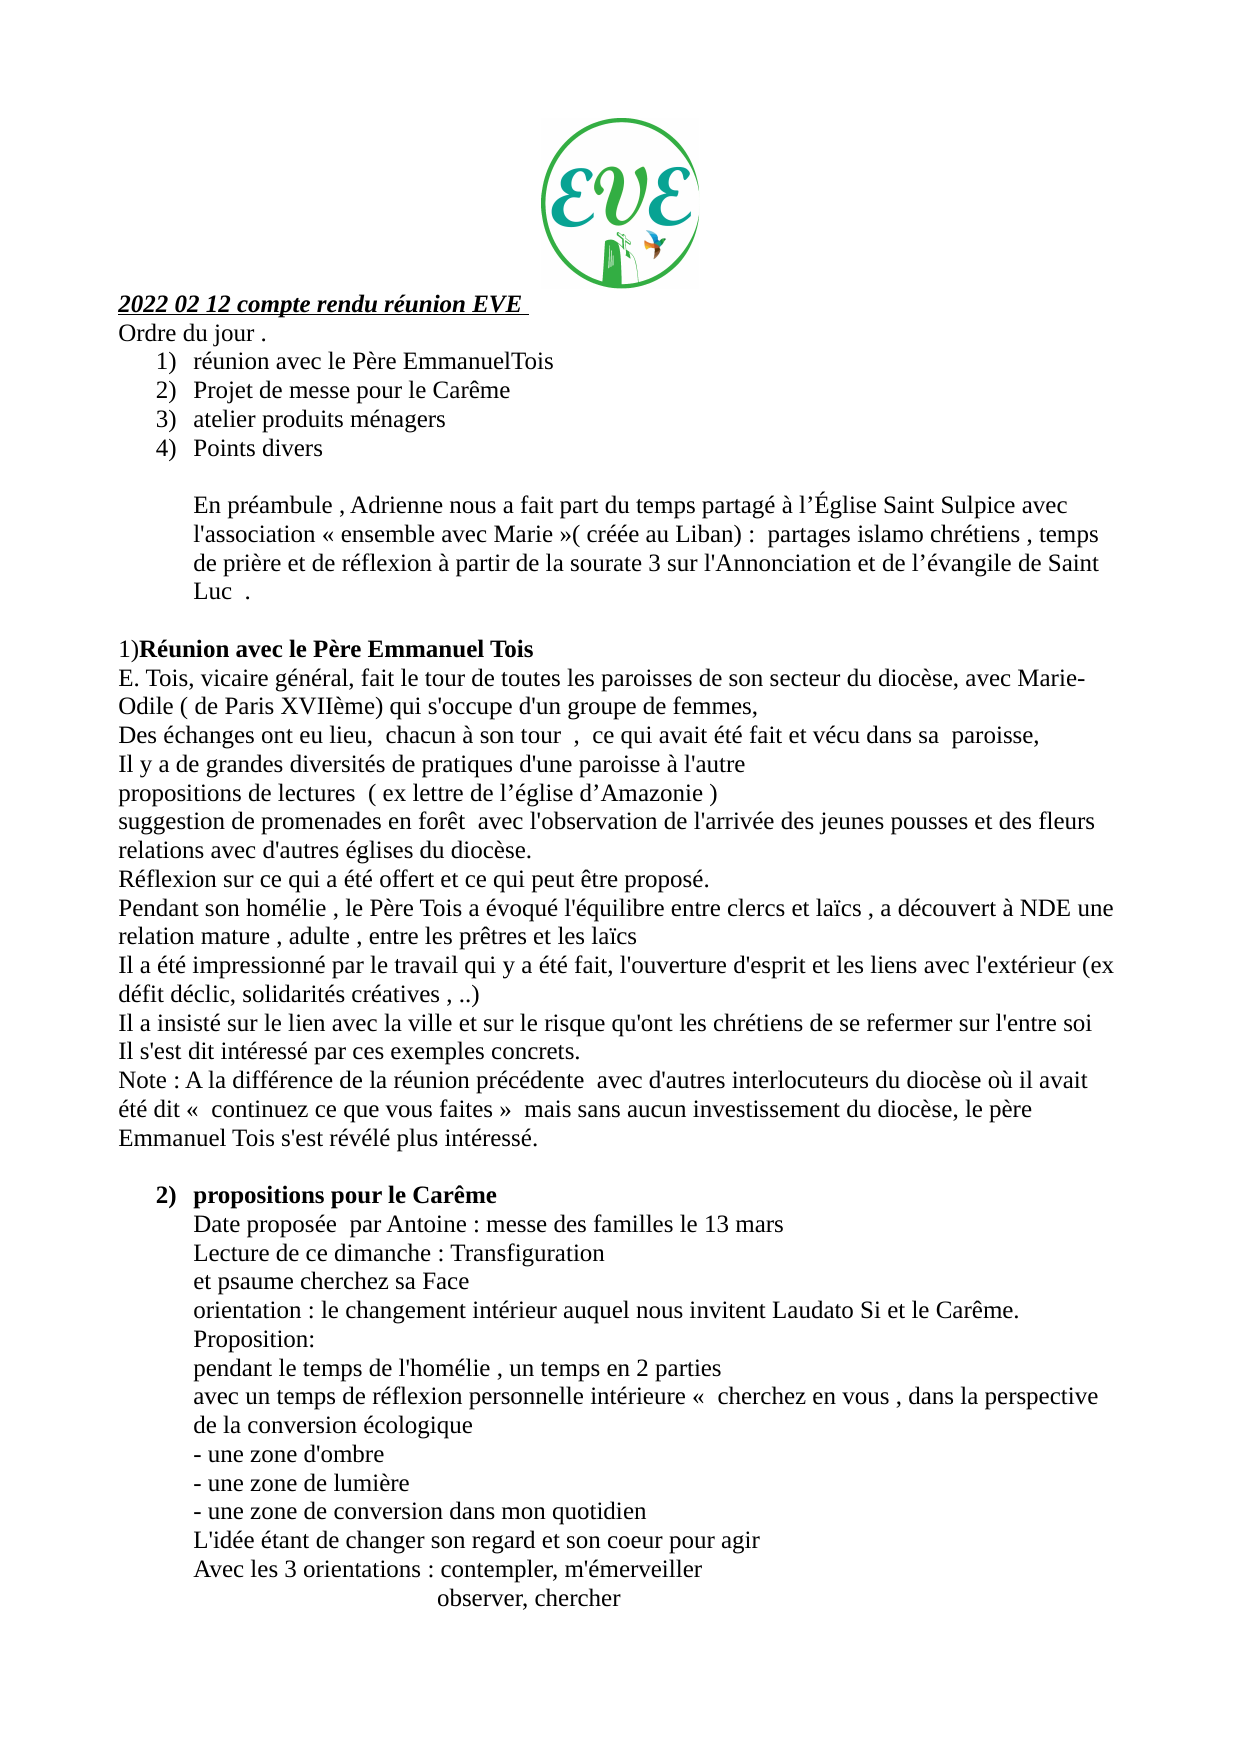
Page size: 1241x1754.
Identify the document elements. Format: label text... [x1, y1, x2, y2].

list Proposition: [156, 1324, 1122, 1353]
list - une zone de lumière [156, 1468, 1122, 1496]
text Des échanges ont eu lieu, chacun à son tour , ce qui avait été fait et vécu dans sa paroisse, [118, 720, 1122, 749]
list - une zone d'ombre [156, 1439, 1122, 1468]
list propositions pour le Carême [156, 1180, 1122, 1209]
text 1)Réunion avec le Père Emmanuel Tois [118, 634, 1122, 663]
list Points divers [156, 433, 1122, 461]
list orientation : le changement intérieur auquel nous invitent Laudato Si et le Carême. [156, 1295, 1122, 1324]
text Ordre du jour . [118, 318, 1122, 346]
text Il s'est dit intéressé par ces exemples concrets. [118, 1036, 1122, 1065]
list atelier produits ménagers [156, 404, 1122, 433]
list réunion avec le Père EmmanuelTois [156, 346, 1122, 375]
text suggestion de promenades en forêt avec l'observation de l'arrivée des jeunes pousses et des fleurs [118, 806, 1122, 835]
list observer, chercher [156, 1583, 1122, 1611]
text 2022 02 12 compte rendu réunion EVE [118, 118, 1122, 318]
list pendant le temps de l'homélie , un temps en 2 parties [156, 1353, 1122, 1381]
list avec un temps de réflexion personnelle intérieure « cherchez en vous , dans la perspective de la conversion écologique [156, 1381, 1122, 1439]
text Note : A la différence de la réunion précédente avec d'autres interlocuteurs du diocèse où il avait été dit « continuez ce que vous faites » mais sans aucun investissement du diocèse, le père Emmanuel Tois s'est révélé plus intéressé. [118, 1065, 1122, 1151]
list L'idée étant de changer son regard et son coeur pour agir [156, 1525, 1122, 1554]
list - une zone de conversion dans mon quotidien [156, 1496, 1122, 1525]
list Avec les 3 orientations : contempler, m'émerveiller [156, 1554, 1122, 1583]
text Pendant son homélie , le Père Tois a évoqué l'équilibre entre clercs et laïcs , a découvert à NDE une relation mature , adulte , entre les prêtres et les laïcs [118, 893, 1122, 950]
list En préambule , Adrienne nous a fait part du temps partagé à l’Église Saint Sulpice avec l'association « ensemble avec Marie »( créée au Liban) : partages islamo chrétiens , temps de prière et de réflexion à partir de la sourate 3 sur l'Annonciation et de l’évangile de Saint Luc . [156, 490, 1122, 605]
text E. Tois, vicaire général, fait le tour de toutes les paroisses de son secteur du diocèse, avec Marie-Odile ( de Paris XVIIème) qui s'occupe d'un groupe de femmes, [118, 663, 1122, 720]
text propositions de lectures ( ex lettre de l’église d’Amazonie ) [118, 778, 1122, 806]
text relations avec d'autres églises du diocèse. [118, 835, 1122, 864]
text Il y a de grandes diversités de pratiques d'une paroisse à l'autre [118, 749, 1122, 778]
list Projet de messe pour le Carême [156, 375, 1122, 404]
list Date proposée par Antoine : messe des familles le 13 mars [156, 1209, 1122, 1238]
list Lecture de ce dimanche : Transfiguration [156, 1238, 1122, 1266]
picture [541, 118, 700, 289]
text Il a insisté sur le lien avec la ville et sur le risque qu'ont les chrétiens de se refermer sur l'entre soi [118, 1008, 1122, 1036]
text Réflexion sur ce qui a été offert et ce qui peut être proposé. [118, 864, 1122, 893]
text Il a été impressionné par le travail qui y a été fait, l'ouverture d'esprit et les liens avec l'extérieur (ex défit déclic, solidarités créatives , ..) [118, 950, 1122, 1008]
list et psaume cherchez sa Face [156, 1266, 1122, 1295]
